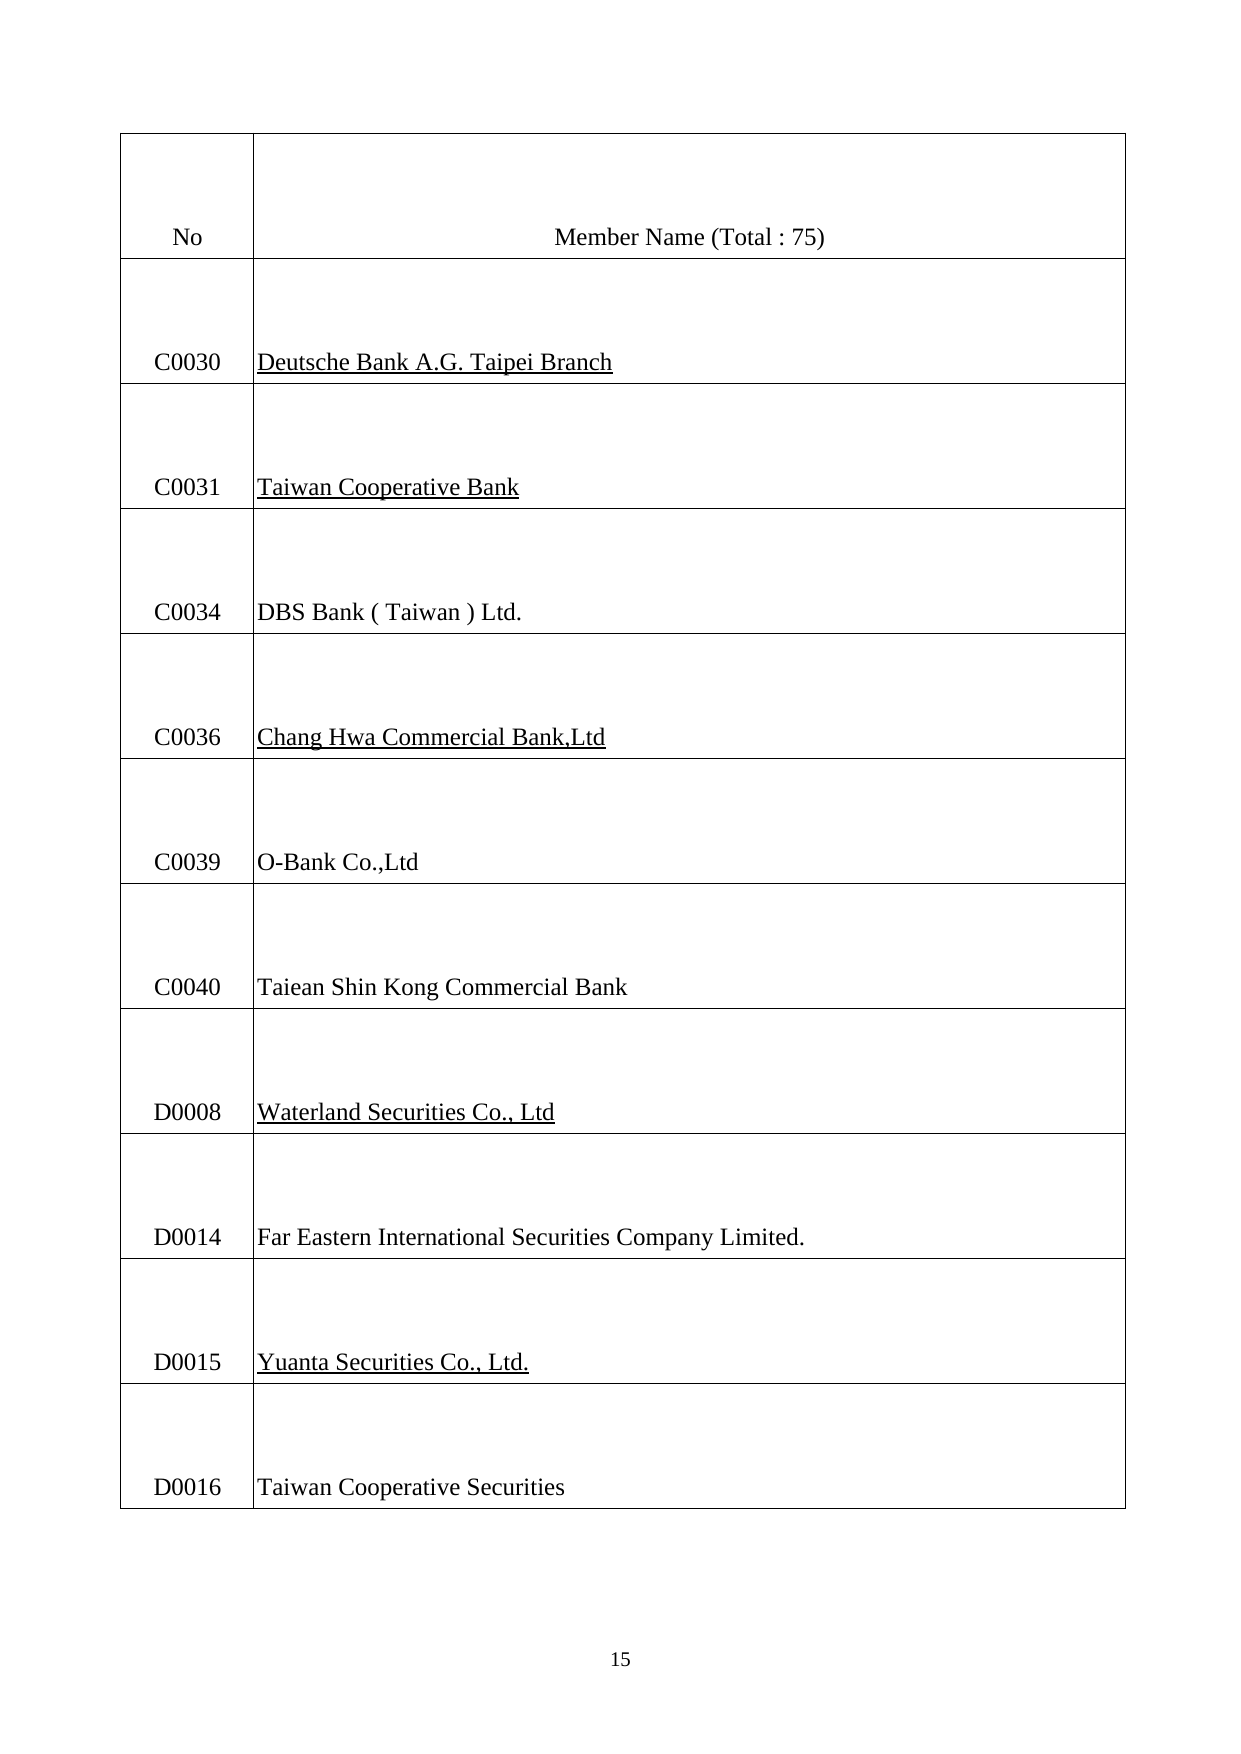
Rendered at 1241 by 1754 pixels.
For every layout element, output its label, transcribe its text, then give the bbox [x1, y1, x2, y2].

table_cell D0015 [121, 1259, 253, 1382]
table_cell DBS Bank ( Taiwan ) Ltd. [254, 509, 1125, 632]
table_cell D0008 [121, 1009, 253, 1132]
table_header No [121, 134, 253, 257]
table_cell D0016 [121, 1384, 253, 1507]
table_cell Taiwan Cooperative Bank [254, 384, 1125, 507]
table_cell O-Bank Co.,Ltd [254, 759, 1125, 882]
table_cell C0031 [121, 384, 253, 507]
table_cell Deutsche Bank A.G. Taipei Branch [254, 259, 1125, 382]
table_cell C0034 [121, 509, 253, 632]
table_cell Chang Hwa Commercial Bank,Ltd [254, 634, 1125, 757]
table_cell C0030 [121, 259, 253, 382]
table_cell C0036 [121, 634, 253, 757]
table_cell C0040 [121, 884, 253, 1007]
table_header Member Name (Total : 75)表單的頂端 [254, 134, 1125, 257]
table_cell C0039 [121, 759, 253, 882]
table_cell Taiean Shin Kong Commercial Bank [254, 884, 1125, 1007]
table_cell Taiwan Cooperative Securities [254, 1384, 1125, 1507]
table_cell Yuanta Securities Co., Ltd. [254, 1259, 1125, 1382]
table_cell Waterland Securities Co., Ltd [254, 1009, 1125, 1132]
table_cell D0014 [121, 1134, 253, 1257]
table_cell Far Eastern International Securities Company Limited. [254, 1134, 1125, 1257]
